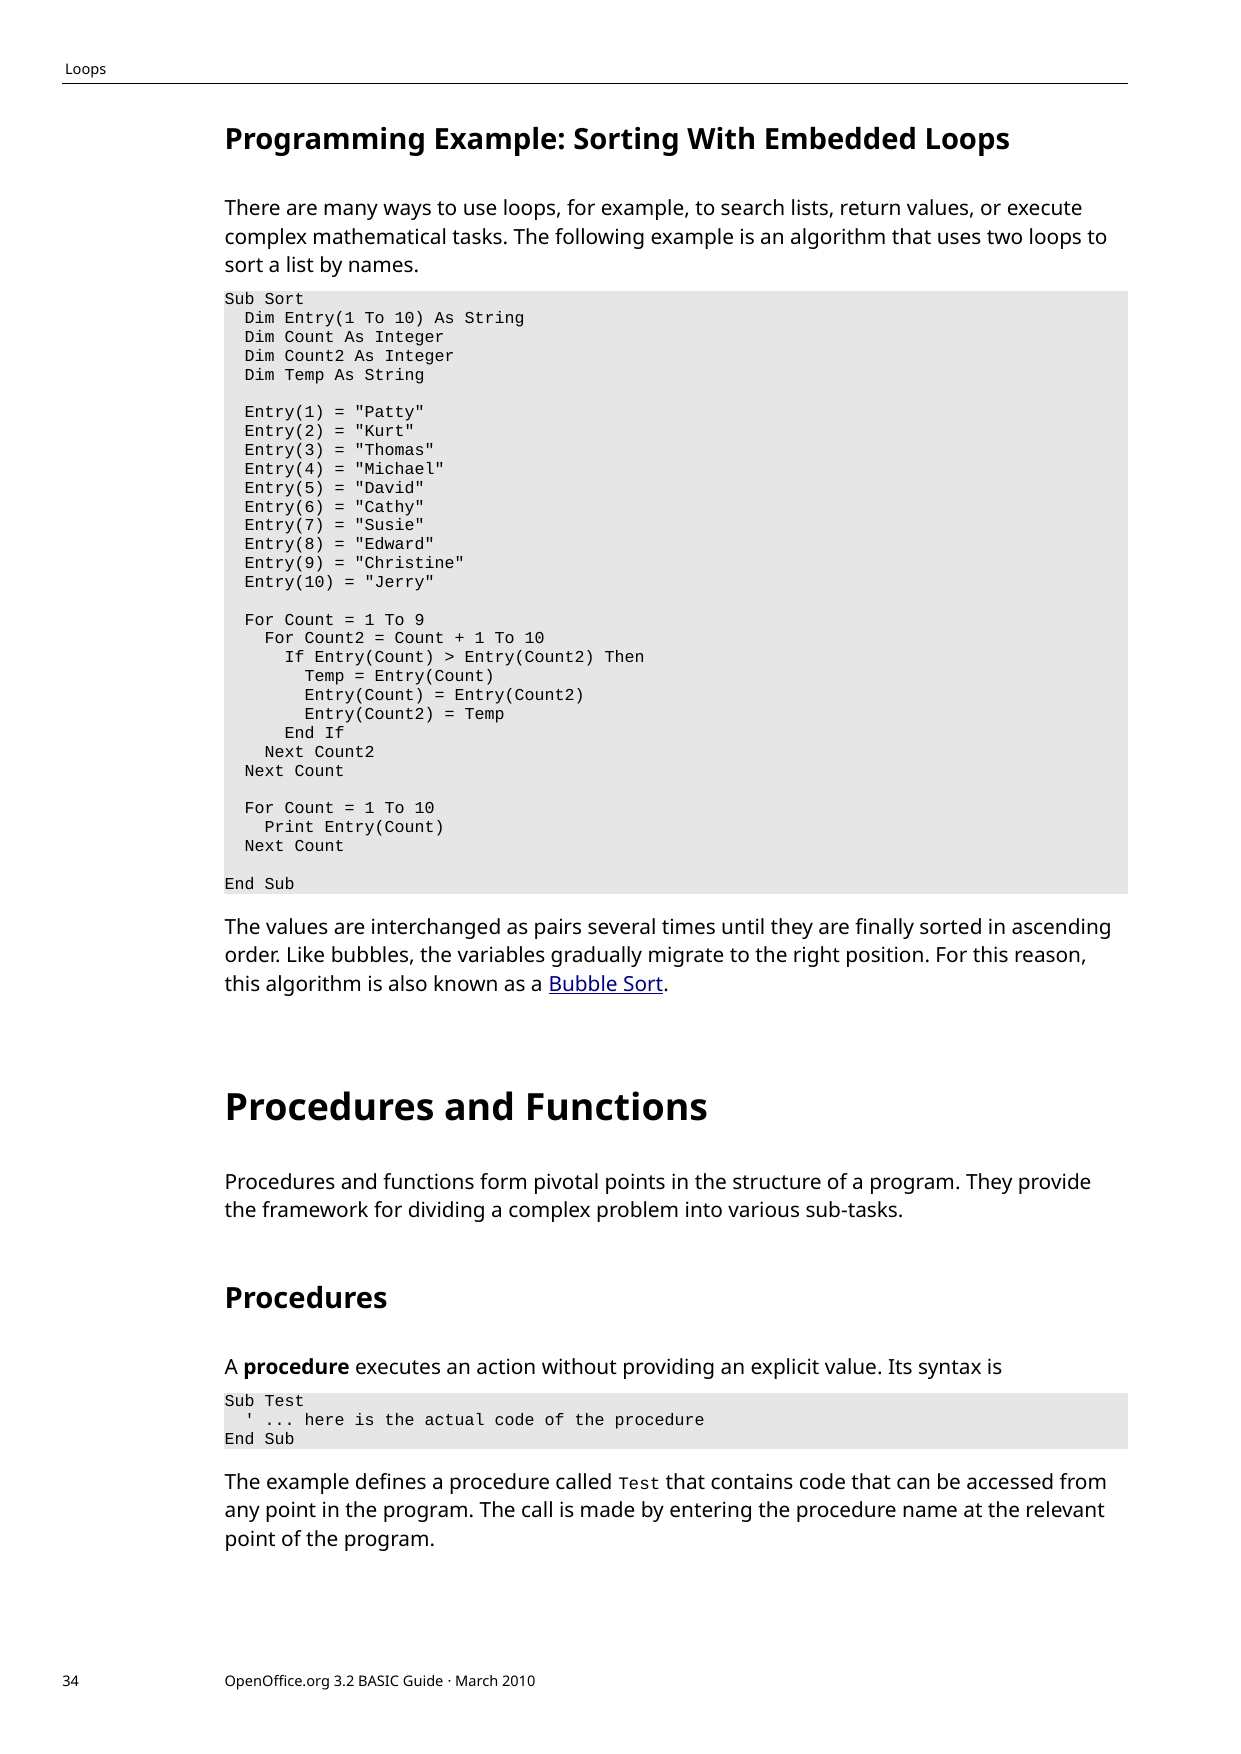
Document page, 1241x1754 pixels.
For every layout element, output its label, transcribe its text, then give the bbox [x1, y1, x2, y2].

text The example defines a procedure called Test that contains code that can be accessed from any point in the program. The call is made by entering the procedure name at the relevant point of the program. [224, 1467, 1128, 1552]
subtitle Procedures and Functions [224, 1080, 1128, 1131]
text Sub Sort Dim Entry(1 To 10) As String Dim Count As Integer Dim Count2 As Integer Dim Temp As String Entry(1) = "Patty" Entry(2) = "Kurt" Entry(3) = "Thomas" Entry(4) = "Michael" Entry(5) = "David" Entry(6) = "Cathy" Entry(7) = "Susie" Entry(8) = "Edward" Entry(9) = "Christine" Entry(10) = "Jerry" For Count = 1 To 9 For Count2 = Count + 1 To 10 If Entry(Count) > Entry(Count2) Then Temp = Entry(Count) Entry(Count) = Entry(Count2) Entry(Count2) = Temp End If Next Count2 Next Count For Count = 1 To 10 Print Entry(Count) Next Count End Sub [224, 291, 1128, 894]
text Sub Test ' ... here is the actual code of the procedure End Sub [224, 1393, 1128, 1449]
subtitle Programming Example: Sorting With Embedded Loops [224, 118, 1128, 158]
subtitle Procedures [224, 1277, 1128, 1317]
text There are many ways to use loops, for example, to search lists, return values, or execute complex mathematical tasks. The following example is an algorithm that uses two loops to sort a list by names. [224, 193, 1128, 279]
text Procedures and functions form pivotal points in the structure of a program. They provide the framework for dividing a complex problem into various sub-tasks. [224, 1167, 1128, 1224]
text The values are interchanged as pairs several times until they are finally sorted in ascending order. Like bubbles, the variables gradually migrate to the right position. For this reason, this algorithm is also known as a Bubble Sort. [224, 912, 1128, 997]
text A procedure executes an action without providing an explicit value. Its syntax is [224, 1352, 1128, 1381]
